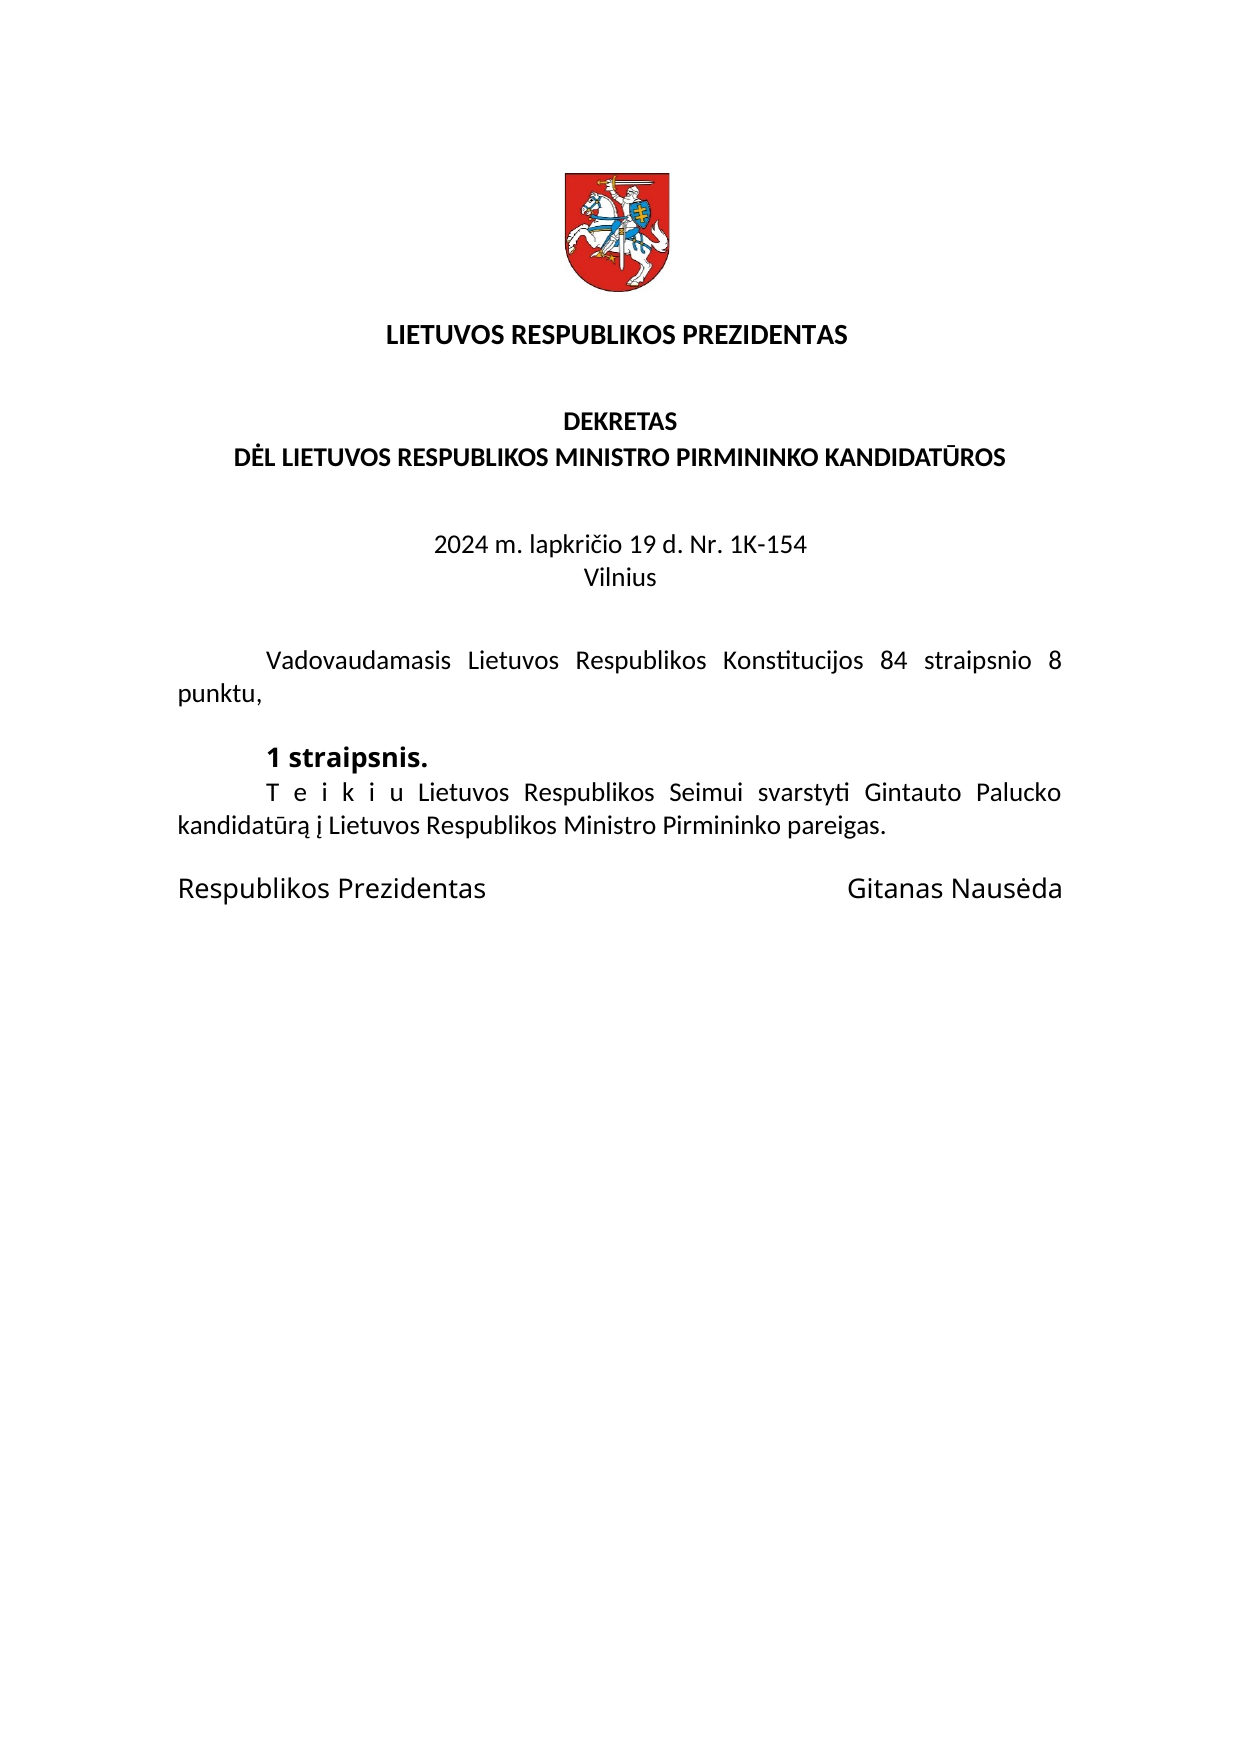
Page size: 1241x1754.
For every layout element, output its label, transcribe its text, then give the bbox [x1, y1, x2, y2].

text DEKRETAS [177, 404, 1063, 437]
text Vilnius [177, 560, 1063, 593]
text Vadovaudamasis Lietuvos Respublikos Konstitucijos 84 straipsnio 8 punktu, [177, 643, 1063, 709]
text 1 straipsnis. [177, 738, 1063, 775]
text Dėl LIETUVOS RESPUBLIKOS MINISTRO PIRMININKO KANDIDATŪROS [177, 441, 1063, 473]
text Respublikos Prezidentas Gitanas Nausėda [177, 870, 1063, 907]
text LIETUVOS RESPUBLIKOS PREZIDENTAS [177, 316, 1063, 352]
text 2024 m. lapkričio 19 d. Nr. 1K-154 [177, 527, 1063, 560]
text T e i k i u Lietuvos Respublikos Seimui svarstyti Gintauto Palucko kandidatūrą į Lietuvos Respublikos Ministro Pirmininko pareigas. [177, 775, 1063, 841]
